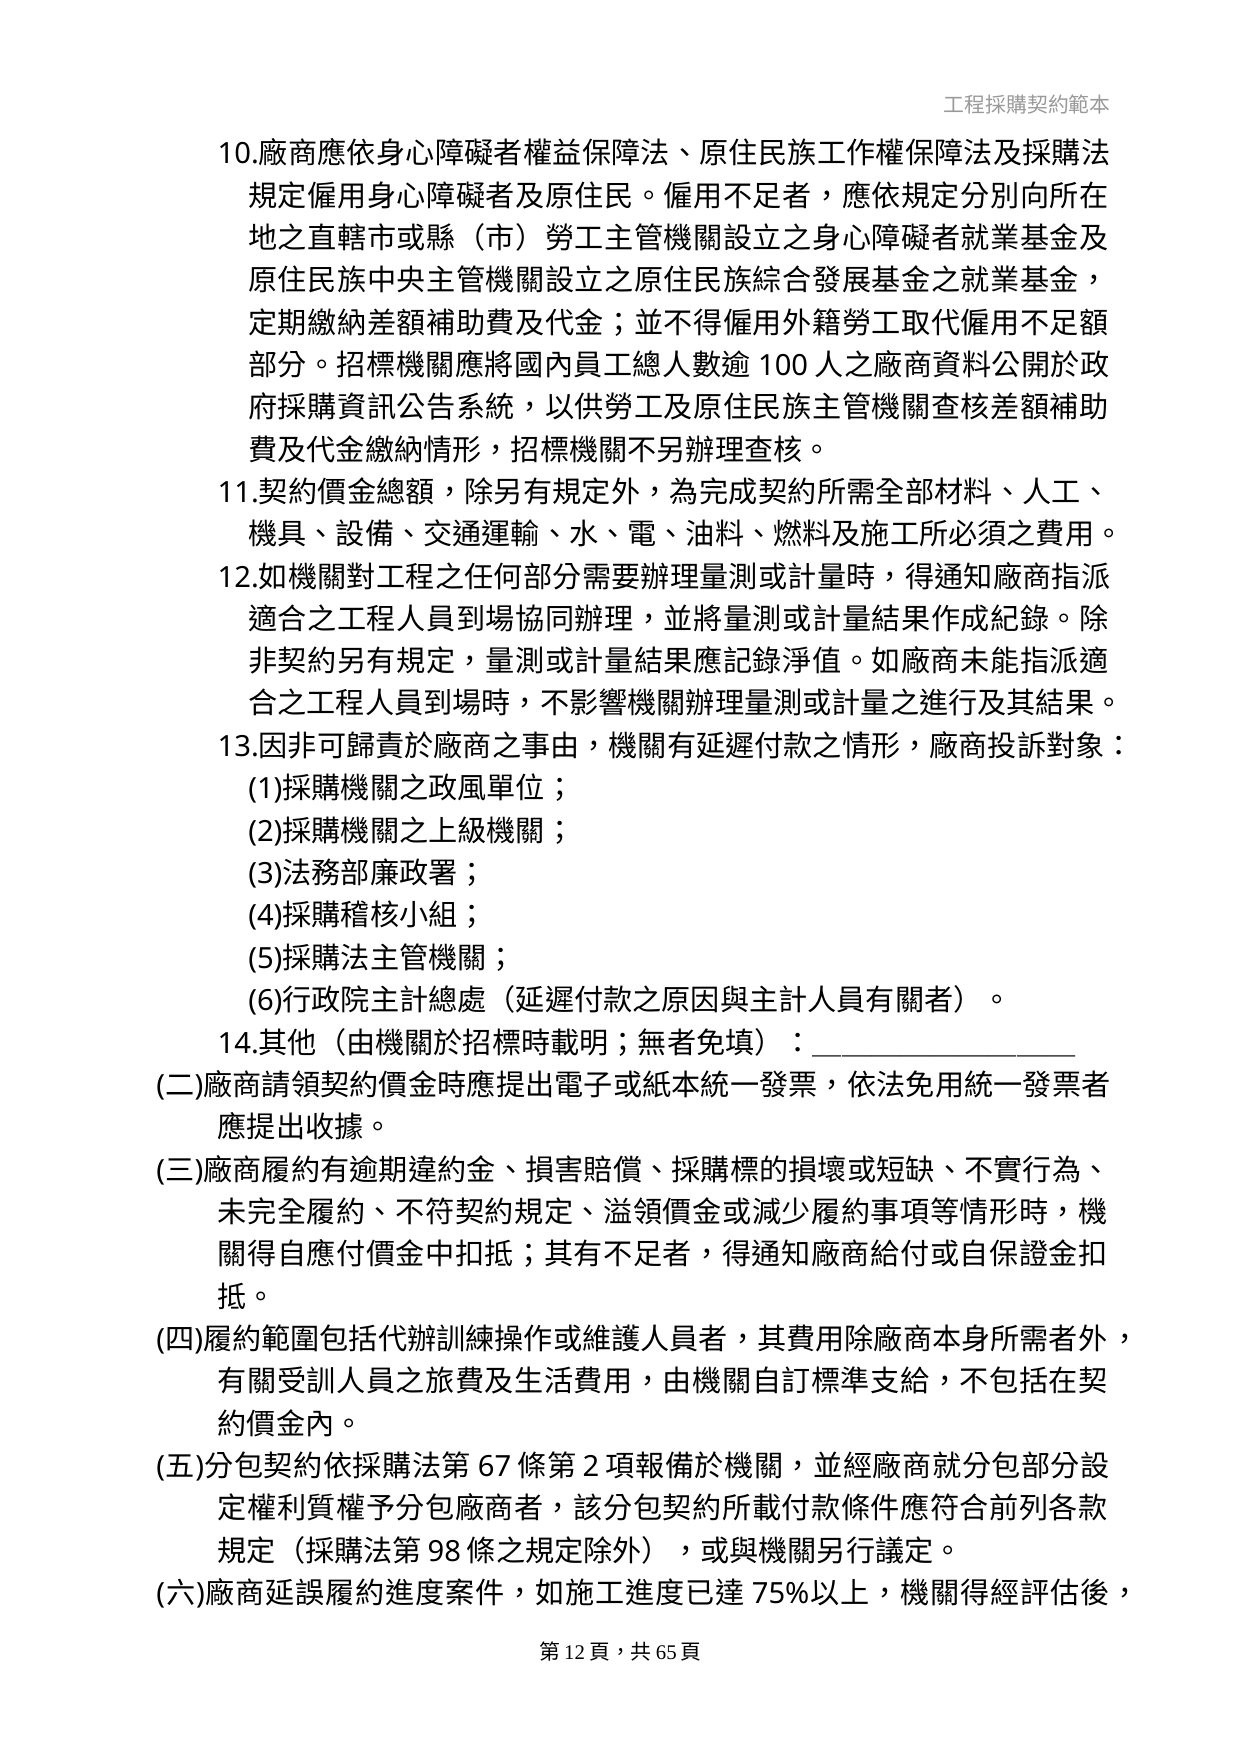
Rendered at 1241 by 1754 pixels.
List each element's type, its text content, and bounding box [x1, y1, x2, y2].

text (四)履約範圍包括代辦訓練操作或維護人員者，其費用除廠商本身所需者外，有關受訓人員之旅費及生活費用，由機關自訂標準支給，不包括在契約價金內。 [156, 1316, 1110, 1442]
text (3)法務部廉政署； [248, 849, 1110, 892]
text (5)採購法主管機關； [248, 934, 1110, 977]
text (三)廠商履約有逾期違約金、損害賠償、採購標的損壞或短缺、不實行為、未完全履約、不符契約規定、溢領價金或減少履約事項等情形時，機關得自應付價金中扣抵；其有不足者，得通知廠商給付或自保證金扣抵。 [156, 1146, 1110, 1316]
text (6)行政院主計總處（延遲付款之原因與主計人員有關者）。 [248, 977, 1110, 1019]
text (2)採購機關之上級機關； [248, 807, 1110, 849]
text (4)採購稽核小組； [248, 892, 1110, 934]
text (六)廠商延誤履約進度案件，如施工進度已達75%以上，機關得經評估後，同意廠商及分包廠商共同申請採監督付款方式，由分包廠商繼續施工，其作業程序包括廠商與分包廠商之協議書內容、監督付款之付款程序及監督付款停辦時機等，悉依行政院頒公共工程廠商延誤履約進度處理要點規定辦理。 [156, 1569, 1110, 1612]
text (二)廠商請領契約價金時應提出電子或紙本統一發票，依法免用統一發票者應提出收據。 [156, 1062, 1110, 1146]
text 13.因非可歸責於廠商之事由，機關有延遲付款之情形，廠商投訴對象： [217, 722, 1110, 765]
text 14.其他（由機關於招標時載明；無者免填）：＿＿＿＿＿＿＿＿＿ [217, 1019, 1110, 1062]
text 11.契約價金總額，除另有規定外，為完成契約所需全部材料、人工、機具、設備、交通運輸、水、電、油料、燃料及施工所必須之費用。 [217, 468, 1110, 553]
text (1)採購機關之政風單位； [248, 765, 1110, 807]
text 12.如機關對工程之任何部分需要辦理量測或計量時，得通知廠商指派適合之工程人員到場協同辦理，並將量測或計量結果作成紀錄。除非契約另有規定，量測或計量結果應記錄淨值。如廠商未能指派適合之工程人員到場時，不影響機關辦理量測或計量之進行及其結果。 [217, 553, 1110, 722]
text (五)分包契約依採購法第67條第2項報備於機關，並經廠商就分包部分設定權利質權予分包廠商者，該分包契約所載付款條件應符合前列各款規定（採購法第98條之規定除外），或與機關另行議定。 [156, 1442, 1110, 1569]
text 10.廠商應依身心障礙者權益保障法、原住民族工作權保障法及採購法規定僱用身心障礙者及原住民。僱用不足者，應依規定分別向所在地之直轄市或縣（市）勞工主管機關設立之身心障礙者就業基金及原住民族中央主管機關設立之原住民族綜合發展基金之就業基金，定期繳納差額補助費及代金；並不得僱用外籍勞工取代僱用不足額部分。招標機關應將國內員工總人數逾100人之廠商資料公開於政府採購資訊公告系統，以供勞工及原住民族主管機關查核差額補助費及代金繳納情形，招標機關不另辦理查核。 [217, 130, 1110, 468]
